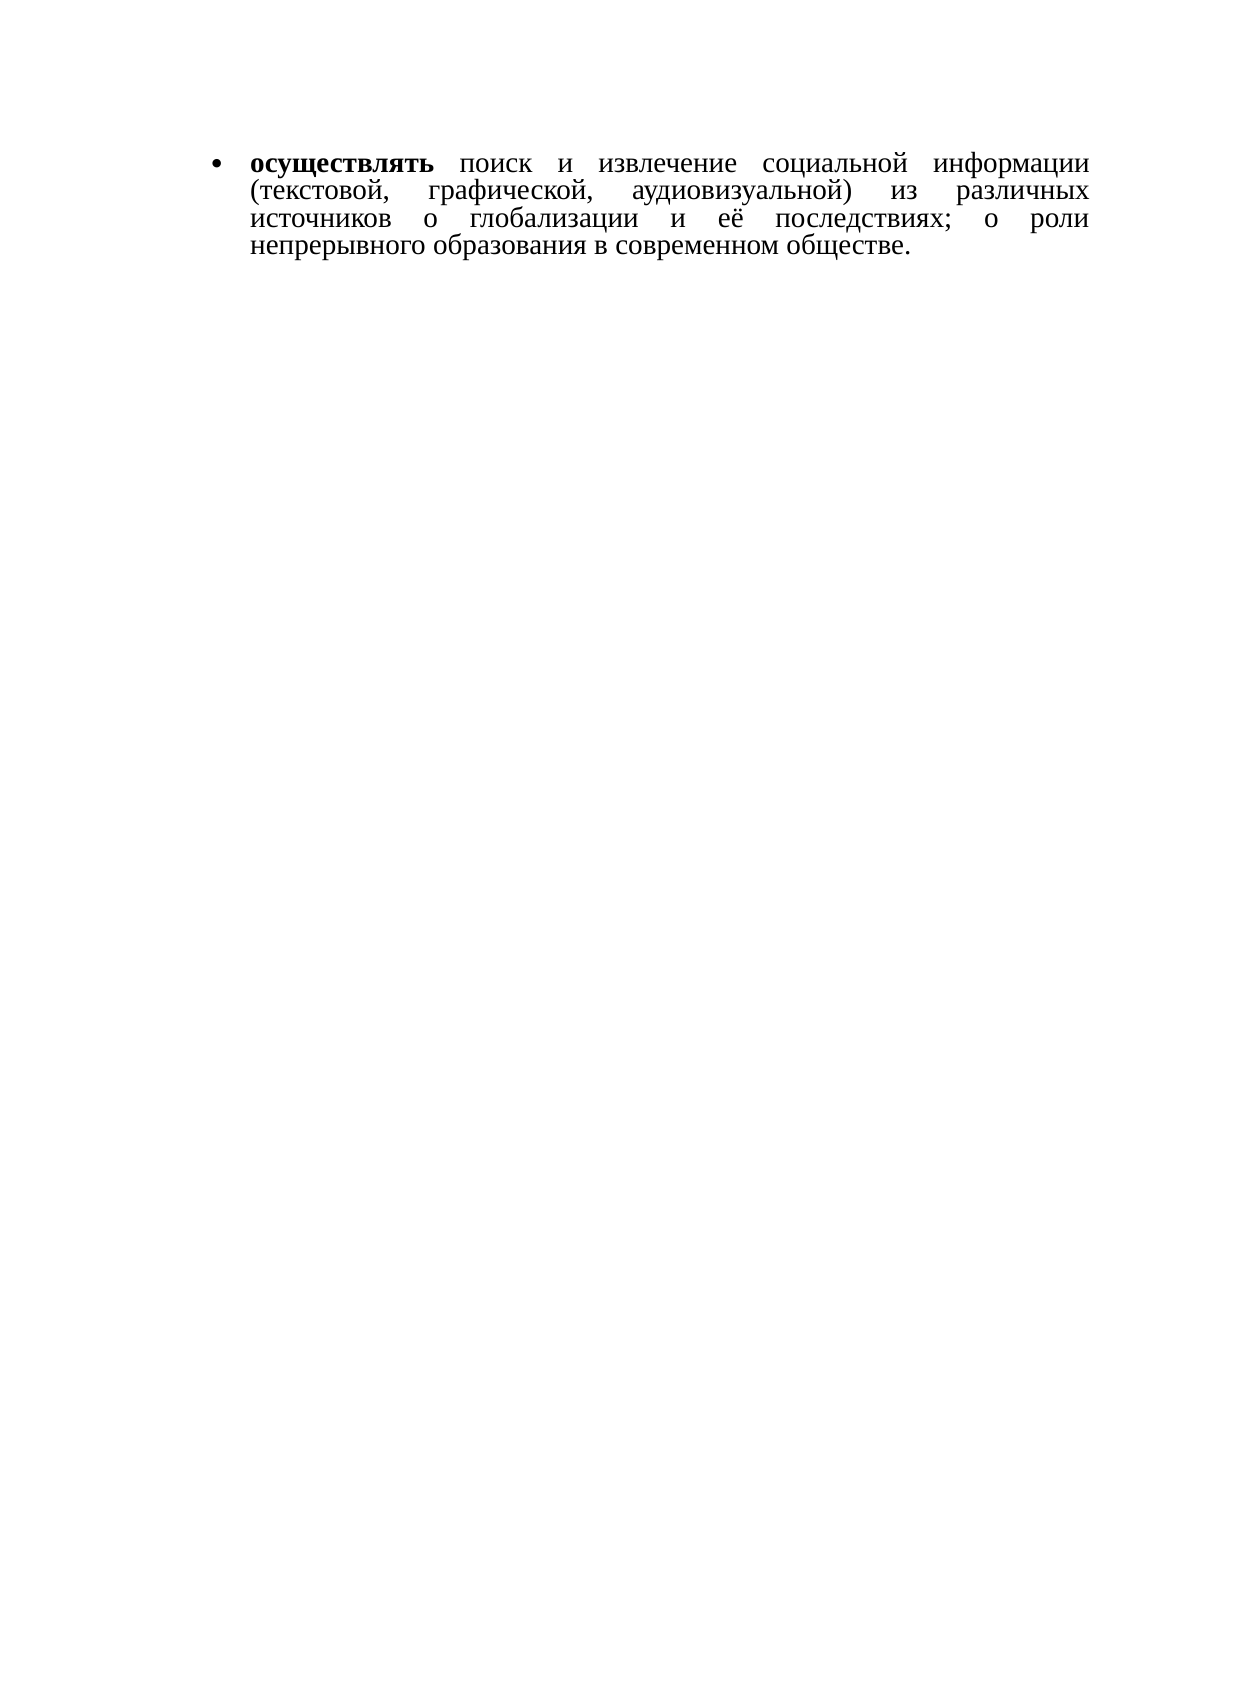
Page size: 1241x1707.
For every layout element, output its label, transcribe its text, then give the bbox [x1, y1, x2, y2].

list осуществлять поиск и извлечение социальной информации (текстовой, графической, аудиовизуальной) из различных источников о глобализации и её последствиях; о роли непрерывного образования в современном обществе. [212, 150, 1090, 260]
